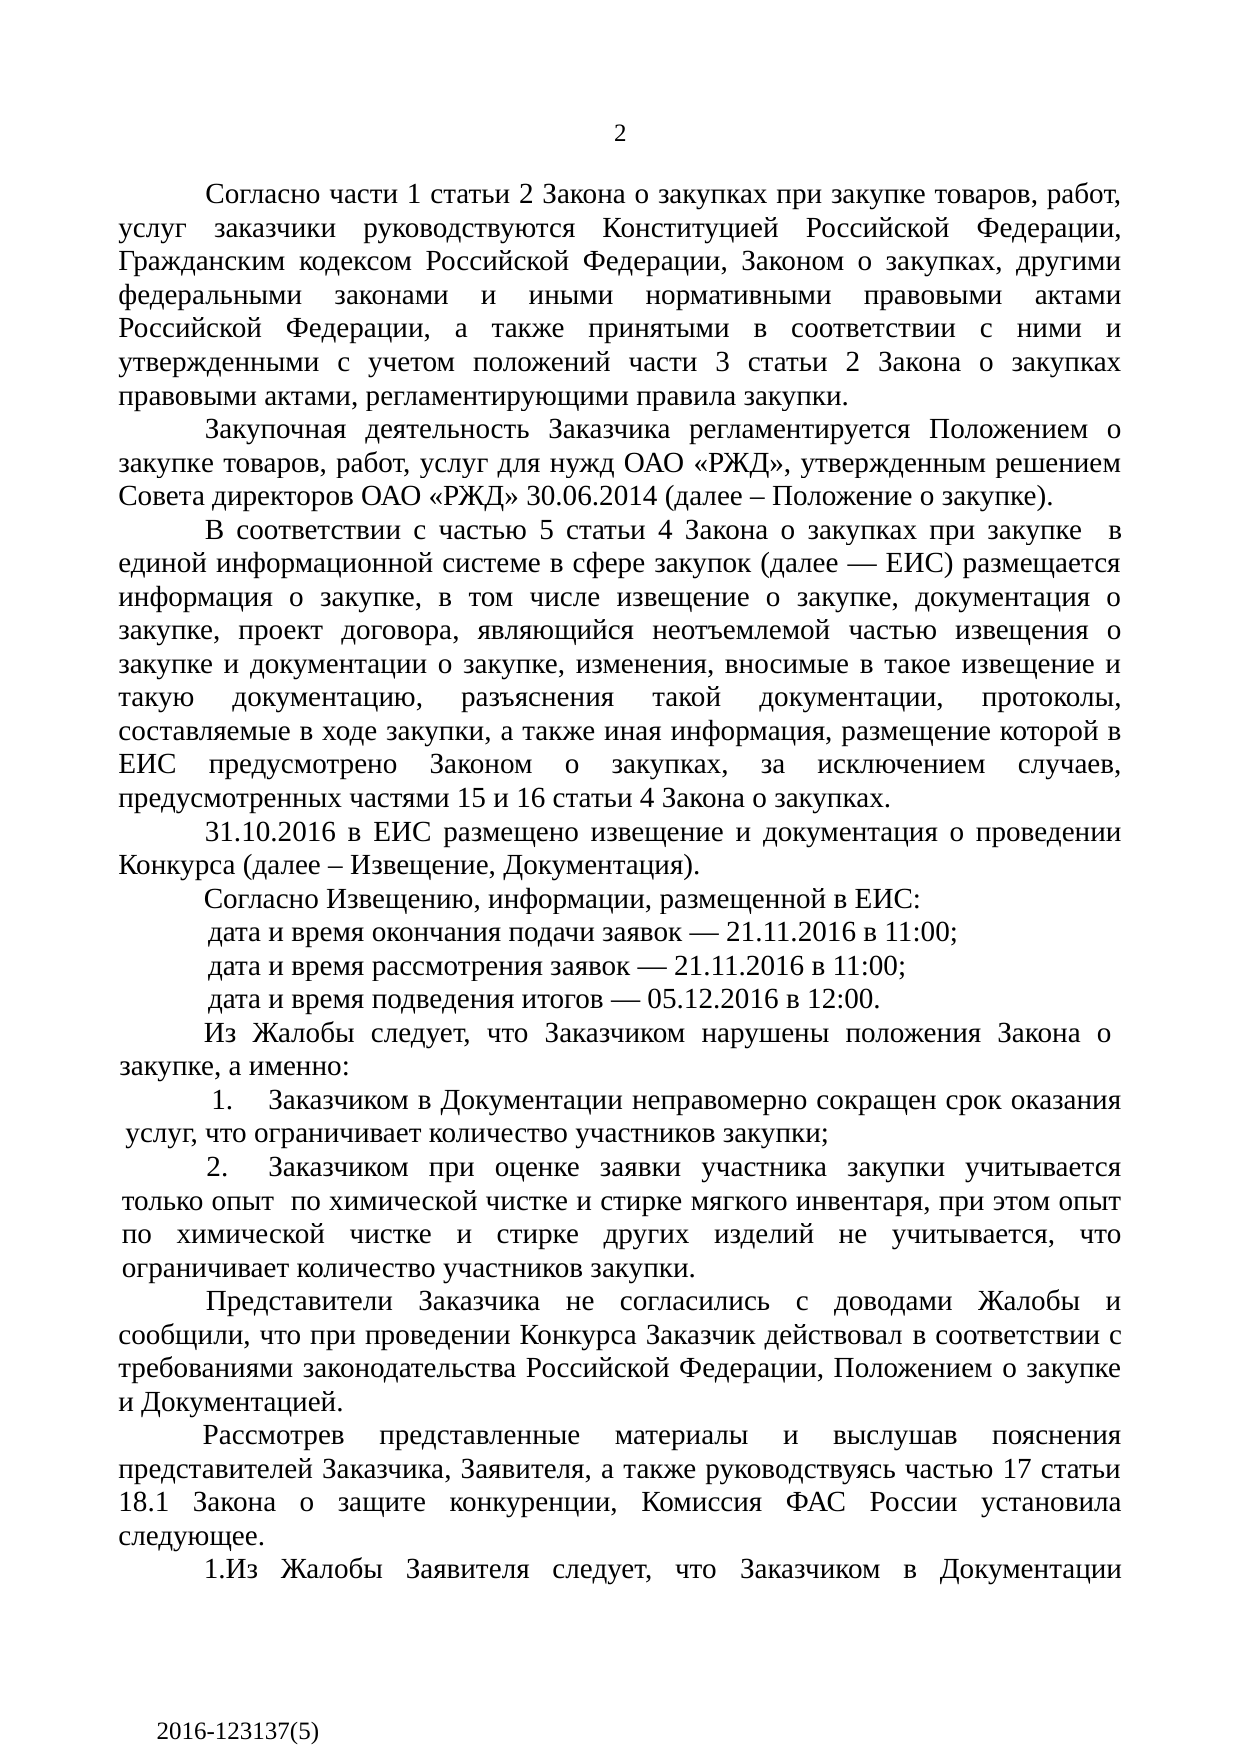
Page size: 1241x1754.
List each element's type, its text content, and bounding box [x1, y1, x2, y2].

text 1.Из Жалобы Заявителя следует, что Заказчиком в Документации [118, 1552, 1122, 1585]
text В соответствии с частью 5 статьи 4 Закона о закупках при закупке в единой информационной системе в сфере закупок (далее — ЕИС) размещается информация о закупке, в том числе извещение о закупке, документация о закупке, проект договора, являющийся неотъемлемой частью извещения о закупке и документации о закупке, изменения, вносимые в такое извещение и такую документацию, разъяснения такой документации, протоколы, составляемые в ходе закупки, а также иная информация, размещение которой в ЕИС предусмотрено Законом о закупках, за исключением случаев, предусмотренных частями 15 и 16 статьи 4 Закона о закупках. [118, 512, 1122, 814]
text Из Жалобы следует, что Заказчиком нарушены положения Закона о закупке, а именно: [119, 1015, 1113, 1082]
list Заказчиком в Документации неправомерно сокращен срок оказания услуг, что ограничивает количество участников закупки; [125, 1082, 1122, 1149]
text Согласно Извещению, информации, размещенной в ЕИС: [118, 881, 1122, 914]
text Согласно части 1 статьи 2 Закона о закупках при закупке товаров, работ, услуг заказчики руководствуются Конституцией Российской Федерации, Гражданским кодексом Российской Федерации, Законом о закупках, другими федеральными законами и иными нормативными правовыми актами Российской Федерации, а также принятыми в соответствии с ними и утвержденными с учетом положений части 3 статьи 2 Закона о закупках правовыми актами, регламентирующими правила закупки. [118, 176, 1122, 411]
text Представители Заказчика не согласились с доводами Жалобы и сообщили, что при проведении Конкурса Заказчик действовал в соответствии с требованиями законодательства Российской Федерации, Положением о закупке и Документацией. [118, 1283, 1122, 1417]
text дата и время подведения итогов — 05.12.2016 в 12:00. [118, 981, 1122, 1015]
list Заказчиком при оценке заявки участника закупки учитывается только опыт по химической чистке и стирке мягкого инвентаря, при этом опыт по химической чистке и стирке других изделий не учитывается, что ограничивает количество участников закупки. [122, 1149, 1122, 1283]
text Закупочная деятельность Заказчика регламентируется Положением о закупке товаров, работ, услуг для нужд ОАО «РЖД», утвержденным решением Совета директоров ОАО «РЖД» 30.06.2014 (далее – Положение о закупке). [118, 411, 1122, 512]
text дата и время окончания подачи заявок — 21.11.2016 в 11:00; [118, 914, 1122, 948]
text дата и время рассмотрения заявок — 21.11.2016 в 11:00; [118, 948, 1122, 981]
text 31.10.2016 в ЕИС размещено извещение и документация о проведении Конкурса (далее – Извещение, Документация). [118, 814, 1122, 881]
text Рассмотрев представленные материалы и выслушав пояснения представителей Заказчика, Заявителя, а также руководствуясь частью 17 статьи 18.1 Закона о защите конкуренции, Комиссия ФАС России установила следующее. [118, 1417, 1122, 1552]
